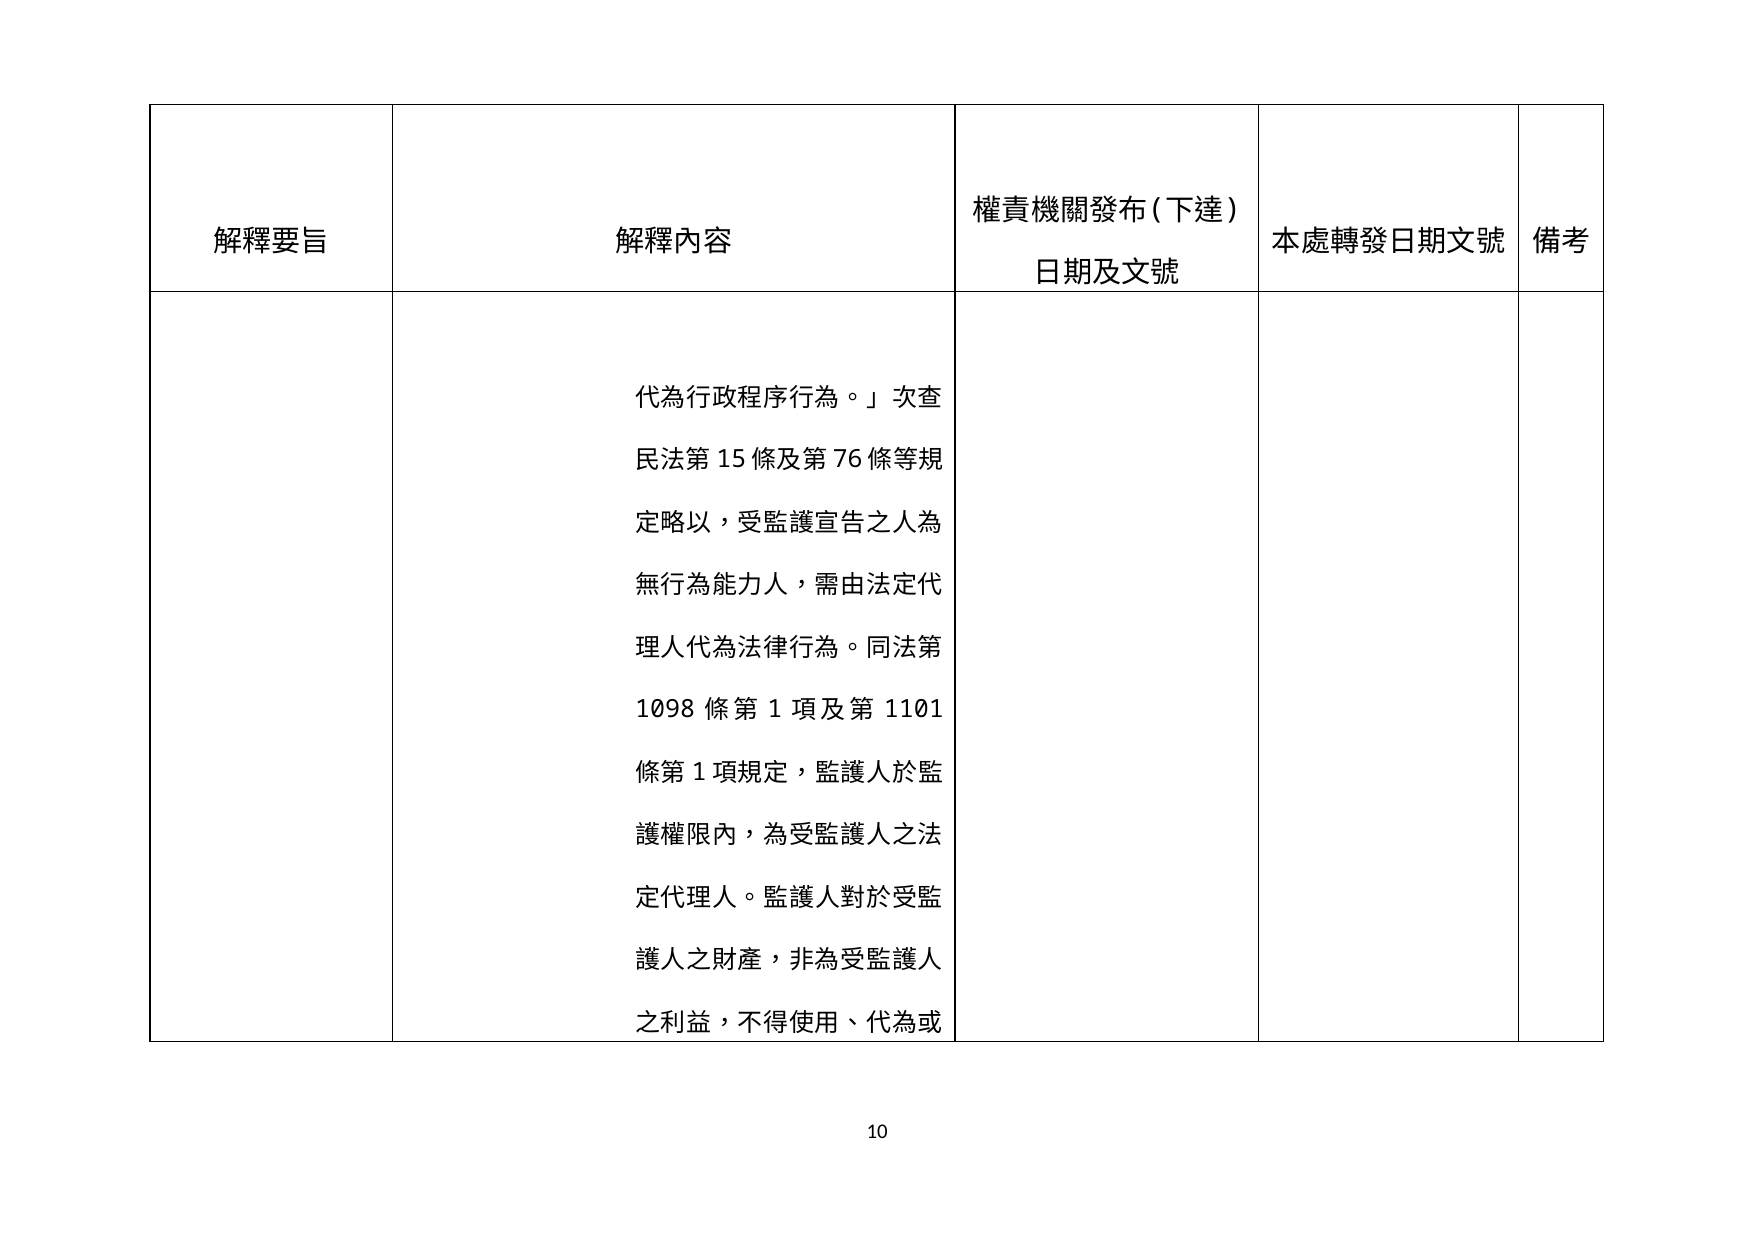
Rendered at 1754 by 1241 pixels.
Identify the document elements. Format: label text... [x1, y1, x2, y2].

table_cell 有關受監護宣告之退休公務人員或其遺族，法定監護人如何領取其退撫給與一節，說明如下： 查行政程序法第22條第2項規定：「無行政程序行為能力者，應由其法定代理人代為行政程序行為。」次查民法第15條及第76條等規定略以，受監護宣告之人為無行為能力人，需由法定代理人代為法律行為。同法第1098條第1項及第1101條第1項規定，監護人於監護權限內，為受監護人之法定代理人。監護人對於受監護人之財產，非為受監護人之利益，不得使用、代為或同意處分。合先敘明。 復按公務人員請領退休金及資遣給與係屬公務人員之專屬權利，但以受監護宣告之人為無行為能力人，依前開行政程序法第22條第2項及民法第15條、第76條、第1098條第1項等規定，需由監護人代為行政程序行為及法律行為，爰於公務人員退休資遣撫卹法（以下簡稱退撫法）第64條第4款規定，公務人員如受監護宣告尚未撤銷，須由法定監護人代為申請退休或資遣給與者，其退休金或資遣給與得由法定監護人代為申請及領受。又以退撫法第66條已規定「公務人員之退撫給與一律採金融機構直撥入帳方式為之」，爰上述由法定監護人代為申領之退休金或資遣給與，除仍可選擇匯入受監護人本人帳戶外，亦得選擇匯入監護人帳戶。惟法定監護人對於受監護人退休金或資遣給與之使用，應依前開民法第1101條等有關規定辦理。 至於公務人員法定遺族為未成年子女或如受監護宣告尚未撤銷者，依前開行政程序法第22條第2項及退撫法施行細則第48條第2項第3款等規定，亦應由其法定代理人或監護人代為申請及領受，爰考量同一法制之相同法理，公務人員遺族退撫給與之發給及使用，亦應照前開規定辦理。 本案臺灣高等法院所詢公務人員或其遺族受監護宣告期間之退撫給與，得否將其退撫給與撥付帳戶變更為法定監護人之帳戶之疑義，依上述規定，得變更為法定監護人帳戶。 [393, 292, 954, 1041]
table_header 解釋內容 [393, 105, 954, 291]
table_cell [1519, 292, 1603, 1041]
table_cell [1259, 292, 1518, 1041]
table_cell [956, 292, 1258, 1041]
table_header 權責機關發布(下達) 日期及文號 [956, 105, 1258, 291]
table_cell [151, 292, 392, 1041]
table_header 備考 [1519, 105, 1603, 291]
table_header 本處轉發日期文號 [1259, 105, 1518, 291]
table_header 解釋要旨 [151, 105, 392, 291]
